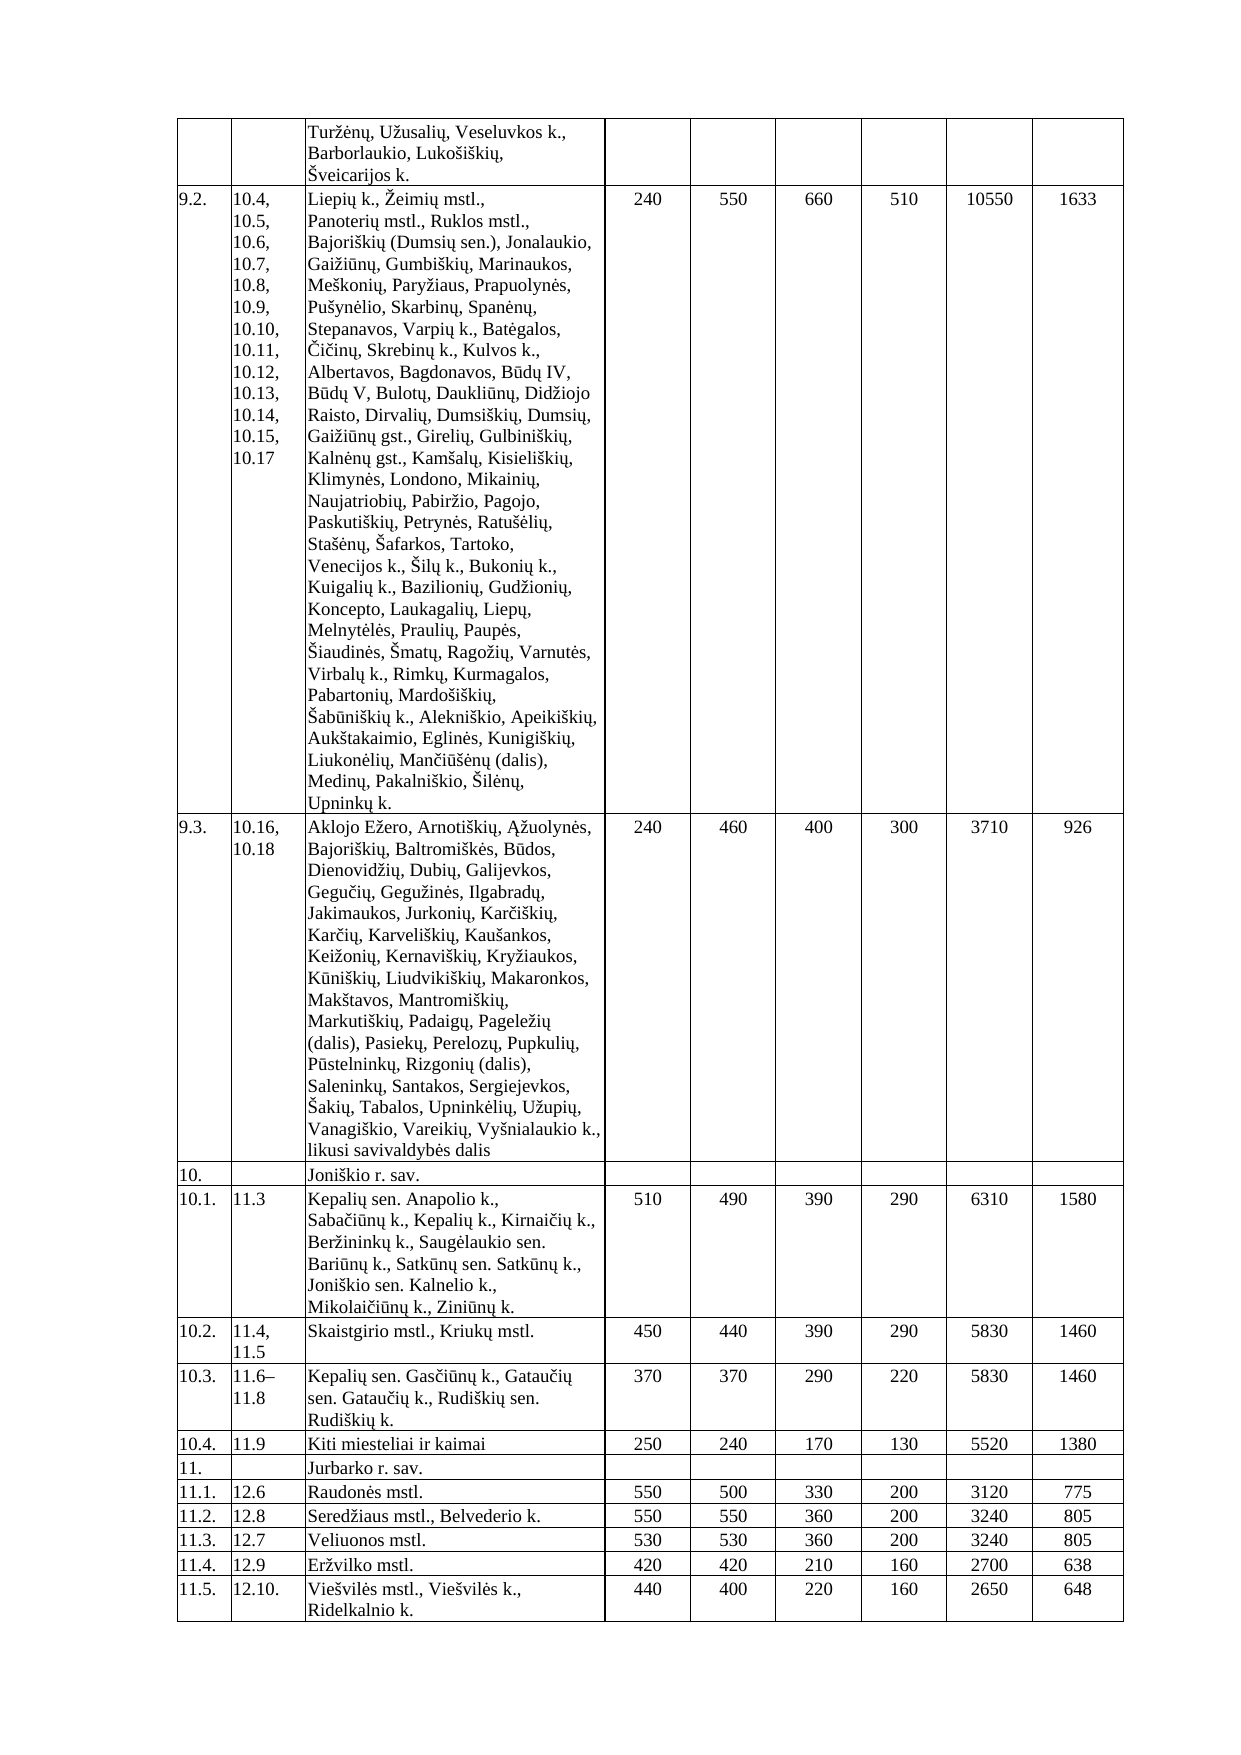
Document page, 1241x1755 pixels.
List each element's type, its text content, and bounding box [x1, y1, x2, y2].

table_cell 1380 [1033, 1431, 1123, 1454]
table_cell [232, 1162, 305, 1185]
table_cell 530 [606, 1528, 690, 1551]
table_cell Viešvilės mstl., Viešvilės k., Ridelkalnio k. [306, 1576, 604, 1621]
table_cell Eržvilko mstl. [306, 1552, 604, 1575]
table_cell 200 [862, 1480, 946, 1503]
table_cell 420 [691, 1552, 775, 1575]
table_cell 11.6–11.8 [232, 1364, 305, 1430]
table_cell 160 [862, 1576, 946, 1621]
table_cell 400 [776, 814, 861, 1161]
table_cell [1033, 1162, 1123, 1185]
table_cell [862, 119, 946, 185]
table_cell 400 [691, 1576, 775, 1621]
table_cell 5830 [947, 1364, 1032, 1430]
table_cell 500 [691, 1480, 775, 1503]
table_cell 440 [606, 1576, 690, 1621]
table_cell 210 [776, 1552, 861, 1575]
table_cell 11.2. [178, 1504, 231, 1527]
table_cell 3240 [947, 1528, 1032, 1551]
table_cell 5830 [947, 1318, 1032, 1363]
table_cell 330 [776, 1480, 861, 1503]
table_cell 11.9 [232, 1431, 305, 1454]
table_cell 10.2. [178, 1318, 231, 1363]
table_cell Liepių k., Žeimių mstl., Panoterių mstl., Ruklos mstl., Bajoriškių (Dumsių sen.), Jonalaukio, Gaižiūnų, Gumbiškių, Marinaukos, Meškonių, Paryžiaus, Prapuolynės, Pušynėlio, Skarbinų, Spanėnų, Stepanavos, Varpių k., Batėgalos, Čičinų, Skrebinų k., Kulvos k., Albertavos, Bagdonavos, Būdų IV, Būdų V, Bulotų, Daukliūnų, Didžiojo Raisto, Dirvalių, Dumsiškių, Dumsių, Gaižiūnų gst., Girelių, Gulbiniškių, Kalnėnų gst., Kamšalų, Kisieliškių, Klimynės, Londono, Mikainių, Naujatriobių, Pabiržio, Pagojo, Paskutiškių, Petrynės, Ratušėlių, Stašėnų, Šafarkos, Tartoko, Venecijos k., Šilų k., Bukonių k., Kuigalių k., Bazilionių, Gudžionių, Koncepto, Laukagalių, Liepų, Melnytėlės, Praulių, Paupės, Šiaudinės, Šmatų, Ragožių, Varnutės, Virbalų k., Rimkų, Kurmagalos, Pabartonių, Mardošiškių, Šabūniškių k., Alekniškio, Apeikiškių, Aukštakaimio, Eglinės, Kunigiškių, Liukonėlių, Mančiūšėnų (dalis), Medinų, Pakalniškio, Šilėnų, Upninkų k. [306, 186, 604, 813]
table_cell [232, 119, 305, 185]
table_cell 390 [776, 1186, 861, 1317]
table_cell 490 [691, 1186, 775, 1317]
table_cell [606, 119, 690, 185]
table_cell Jurbarko r. sav. [306, 1455, 604, 1478]
table_cell 11.4, 11.5 [232, 1318, 305, 1363]
table_cell 10.4. [178, 1431, 231, 1454]
table_cell 2700 [947, 1552, 1032, 1575]
table_cell 370 [691, 1364, 775, 1430]
table_cell 805 [1033, 1528, 1123, 1551]
table_cell 290 [862, 1318, 946, 1363]
table_cell 11.4. [178, 1552, 231, 1575]
table_cell 460 [691, 814, 775, 1161]
table_cell 775 [1033, 1480, 1123, 1503]
table_cell 220 [776, 1576, 861, 1621]
table_cell Joniškio r. sav. [306, 1162, 604, 1185]
table_cell 510 [862, 186, 946, 813]
table_cell [232, 1455, 305, 1478]
table_cell [178, 119, 231, 185]
table_cell [606, 1162, 690, 1185]
table_cell 530 [691, 1528, 775, 1551]
table_cell 11.3 [232, 1186, 305, 1317]
table_cell [606, 1455, 690, 1478]
table_cell [947, 1162, 1032, 1185]
table_cell 11.5. [178, 1576, 231, 1621]
table_cell Aklojo Ežero, Arnotiškių, Ąžuolynės, Bajoriškių, Baltromiškės, Būdos, Dienovidžių, Dubių, Galijevkos, Gegučių, Gegužinės, Ilgabradų, Jakimaukos, Jurkonių, Karčiškių, Karčių, Karveliškių, Kaušankos, Keižonių, Kernaviškių, Kryžiaukos, Kūniškių, Liudvikiškių, Makaronkos, Makštavos, Mantromiškių, Markutiškių, Padaigų, Pageležių (dalis), Pasiekų, Perelozų, Pupkulių, Pūstelninkų, Rizgonių (dalis), Saleninkų, Santakos, Sergiejevkos, Šakių, Tabalos, Upninkėlių, Užupių, Vanagiškio, Vareikių, Vyšnialaukio k., likusi savivaldybės dalis [306, 814, 604, 1161]
table_cell 638 [1033, 1552, 1123, 1575]
table_cell 200 [862, 1528, 946, 1551]
table_cell 1580 [1033, 1186, 1123, 1317]
table_cell [947, 119, 1032, 185]
table_cell 550 [691, 1504, 775, 1527]
table_cell 1460 [1033, 1364, 1123, 1430]
table_cell 10.16, 10.18 [232, 814, 305, 1161]
table_cell 5520 [947, 1431, 1032, 1454]
table_cell [862, 1162, 946, 1185]
table_cell 11. [178, 1455, 231, 1478]
table_cell 3710 [947, 814, 1032, 1161]
table_cell 11.1. [178, 1480, 231, 1503]
table_cell 420 [606, 1552, 690, 1575]
table_cell [947, 1455, 1032, 1478]
table_cell 926 [1033, 814, 1123, 1161]
table_cell [776, 119, 861, 185]
table_cell 360 [776, 1504, 861, 1527]
table_cell 9.3. [178, 814, 231, 1161]
table_cell 550 [691, 186, 775, 813]
table_cell 300 [862, 814, 946, 1161]
table_cell 10.4, 10.5, 10.6, 10.7, 10.8, 10.9, 10.10, 10.11, 10.12, 10.13, 10.14, 10.15, 10.17 [232, 186, 305, 813]
table_cell 160 [862, 1552, 946, 1575]
table_cell [776, 1162, 861, 1185]
table_cell 12.10. [232, 1576, 305, 1621]
table_cell Kiti miesteliai ir kaimai [306, 1431, 604, 1454]
table_cell 370 [606, 1364, 690, 1430]
table_cell 10550 [947, 186, 1032, 813]
table_cell 12.9 [232, 1552, 305, 1575]
table_cell 130 [862, 1431, 946, 1454]
table_cell Seredžiaus mstl., Belvederio k. [306, 1504, 604, 1527]
table_cell 648 [1033, 1576, 1123, 1621]
table_cell 170 [776, 1431, 861, 1454]
table_cell [691, 119, 775, 185]
table_cell 12.6 [232, 1480, 305, 1503]
table_cell Veliuonos mstl. [306, 1528, 604, 1551]
table_cell 550 [606, 1480, 690, 1503]
table_cell [862, 1455, 946, 1478]
table_cell 10.3. [178, 1364, 231, 1430]
table_cell 805 [1033, 1504, 1123, 1527]
table_cell 3240 [947, 1504, 1032, 1527]
table_cell 12.7 [232, 1528, 305, 1551]
table_cell [1033, 1455, 1123, 1478]
table_cell 290 [862, 1186, 946, 1317]
table_cell 200 [862, 1504, 946, 1527]
table_cell 290 [776, 1364, 861, 1430]
table_cell Turžėnų, Užusalių, Veseluvkos k., Barborlaukio, Lukošiškių, Šveicarijos k. [306, 119, 604, 185]
table_cell 1460 [1033, 1318, 1123, 1363]
table_cell 220 [862, 1364, 946, 1430]
table_cell 9.2. [178, 186, 231, 813]
table_cell 10.1. [178, 1186, 231, 1317]
table_cell [691, 1162, 775, 1185]
table_cell 660 [776, 186, 861, 813]
table_cell 550 [606, 1504, 690, 1527]
table_cell 3120 [947, 1480, 1032, 1503]
table_cell Kepalių sen. Anapolio k., Sabačiūnų k., Kepalių k., Kirnaičių k., Beržininkų k., Saugėlaukio sen. Bariūnų k., Satkūnų sen. Satkūnų k., Joniškio sen. Kalnelio k., Mikolaičiūnų k., Ziniūnų k. [306, 1186, 604, 1317]
table_cell 450 [606, 1318, 690, 1363]
table_cell 240 [691, 1431, 775, 1454]
table_cell 6310 [947, 1186, 1032, 1317]
table_cell 2650 [947, 1576, 1032, 1621]
table_cell 240 [606, 814, 690, 1161]
table_cell 1633 [1033, 186, 1123, 813]
table_cell Skaistgirio mstl., Kriukų mstl. [306, 1318, 604, 1363]
table_cell 240 [606, 186, 690, 813]
table_cell [776, 1455, 861, 1478]
table_cell [691, 1455, 775, 1478]
table_cell 510 [606, 1186, 690, 1317]
table_cell Raudonės mstl. [306, 1480, 604, 1503]
table_cell 12.8 [232, 1504, 305, 1527]
table_cell 10. [178, 1162, 231, 1185]
table_cell [1033, 119, 1123, 185]
table_cell 360 [776, 1528, 861, 1551]
table_cell 440 [691, 1318, 775, 1363]
table_cell 390 [776, 1318, 861, 1363]
table_cell Kepalių sen. Gasčiūnų k., Gataučių sen. Gataučių k., Rudiškių sen. Rudiškių k. [306, 1364, 604, 1430]
table_cell 250 [606, 1431, 690, 1454]
table_cell 11.3. [178, 1528, 231, 1551]
